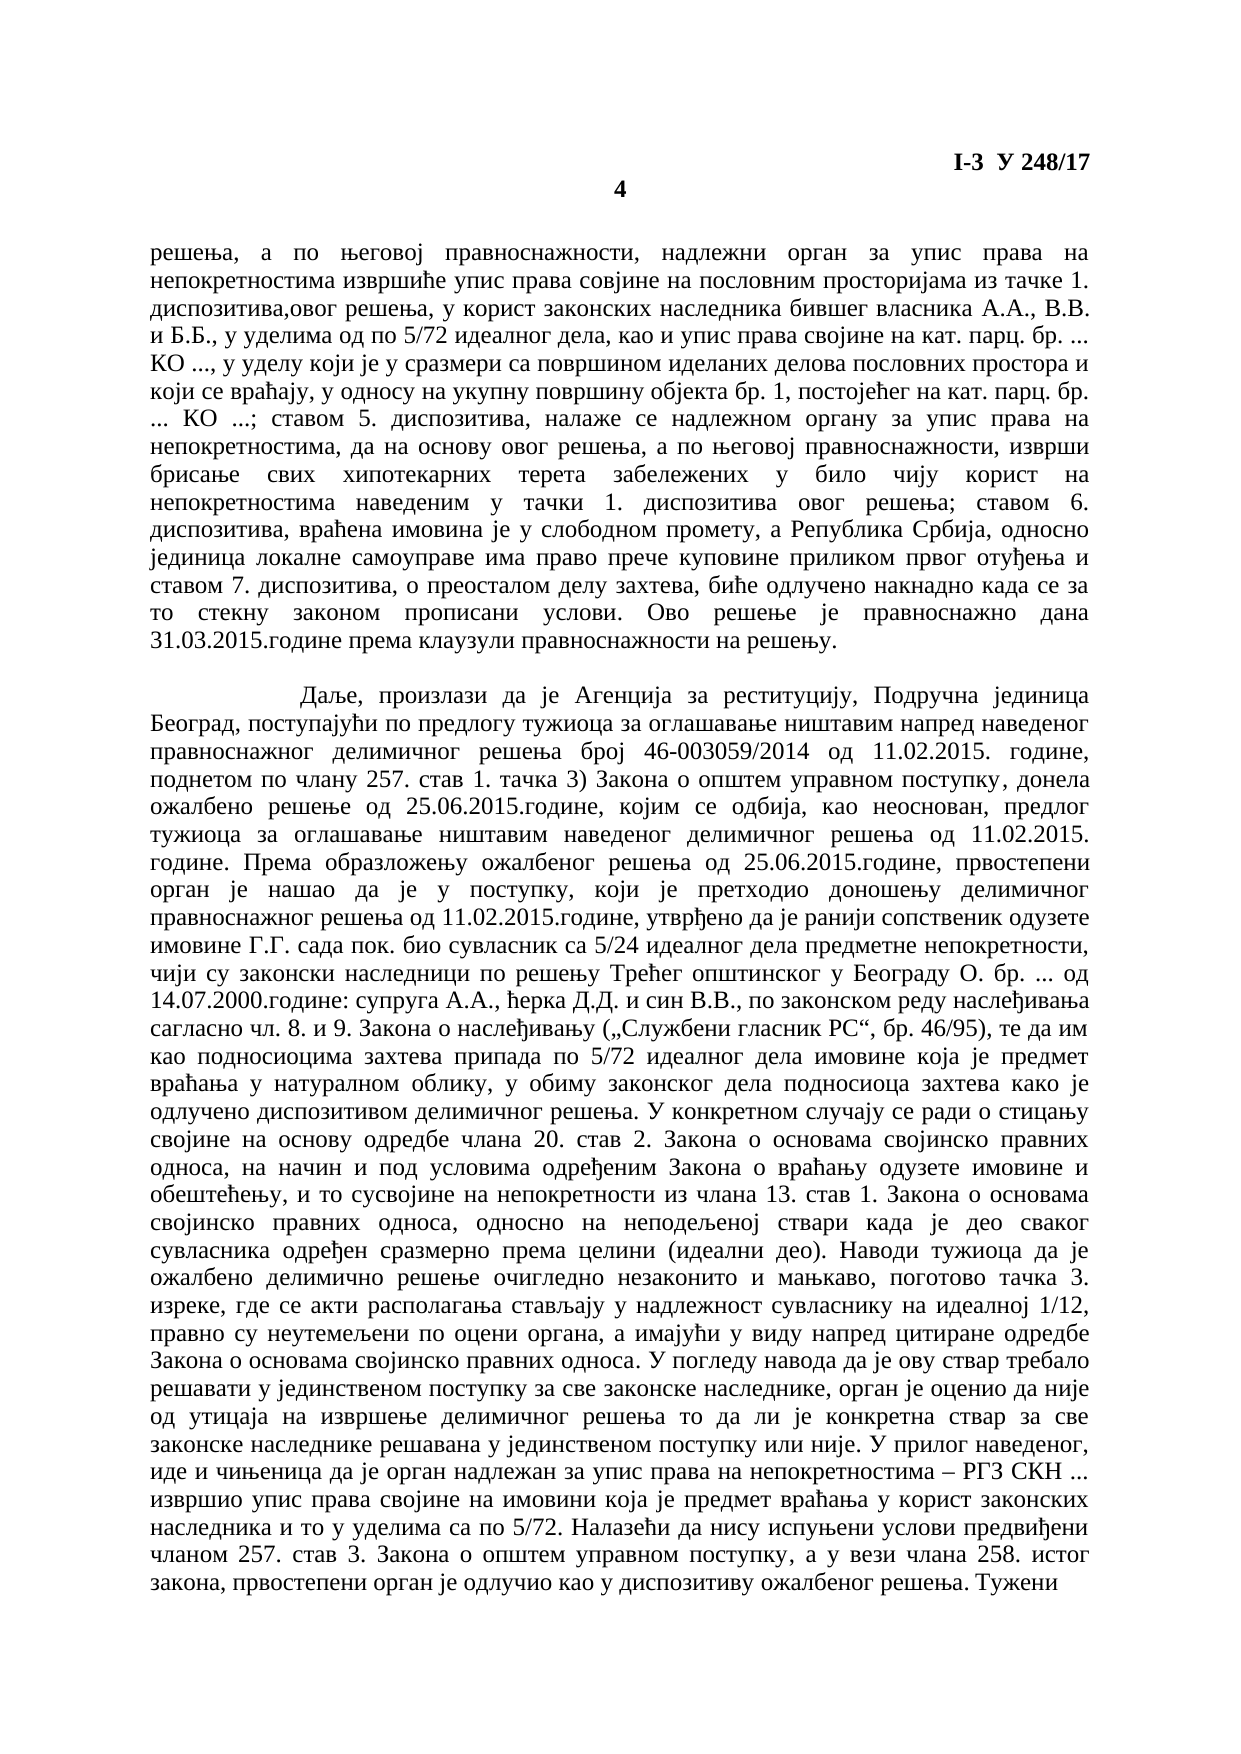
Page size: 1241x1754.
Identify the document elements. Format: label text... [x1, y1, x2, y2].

text Даље, произлази да је Агенција за реституцију, Подручна јединица Београд, поступајући по предлогу тужиоца за оглашавање ништавим напред наведеног правноснажног делимичног решења број 46-003059/2014 од 11.02.2015. године, поднетом по члану 257. став 1. тачка 3) Закона о општем управном поступку, донела ожалбено решење од 25.06.2015.године, којим се одбија, као неоснован, предлог тужиоца за оглашавање ништавим наведеног делимичног решења од 11.02.2015. године. Према образложењу ожалбеног решења од 25.06.2015.године, првостепени орган је нашао да је у поступку, који је претходио доношењу делимичног правноснажног решења од 11.02.2015.године, утврђено да је ранији сопственик одузете имовине Г.Г. сада пок. био сувласник са 5/24 идеалног дела предметне непокретности, чији су законски наследници по решењу Трећег општинског у Београду О. бр. ... од 14.07.2000.године: супруга А.А., ћерка Д.Д. и син В.В., по законском реду наслеђивања сагласно чл. 8. и 9. Закона о наслеђивању („Службени гласник РС“, бр. 46/95), те да им као подносиоцима захтева припада по 5/72 идеалног дела имовине која је предмет враћања у натуралном облику, у обиму законског дела подносиоца захтева како је одлучено диспозитивом делимичног решења. У конкретном случају се ради о стицању својине на основу одредбе члана 20. став 2. Закона о основама својинско правних односа, на начин и под условима одређеним Закона о враћању одузете имовине и обештећењу, и то сусвојине на непокретности из члана 13. став 1. Закона о основама својинско правних односа, односно на неподељеној ствари када је део сваког сувласника одређен сразмерно према целини (идеални део). Наводи тужиоца да је ожалбено делимично решење очигледно незаконито и мањкаво, поготово тачка 3. изреке, где се акти располагања стављају у надлежност сувласнику на идеалној 1/12, правно су неутемељени по оцени органа, а имајући у виду напред цитиране одредбе Закона о основама својинско правних односа. У погледу навода да је ову ствар требало решавати у јединственом поступку за све законске наследнике, орган је оценио да није од утицаја на извршење делимичног решења то да ли је конкретна ствар за све законске наследнике решавана у јединственом поступку или није. У прилог наведеног, иде и чињеница да је орган надлежан за упис права на непокретностима – РГЗ СКН ... извршио упис права својине на имовини која је предмет враћања у корист законских наследника и то у уделима са по 5/72. Налазећи да нису испуњени услови предвиђени чланом 257. став 3. Закона о општем управном поступку, а у вези члана 258. истог закона, првостепени орган је одлучио као у диспозитиву ожалбеног решења. Тужени [150, 682, 1090, 1596]
text решења, а по његовој правноснажности, надлежни орган за упис права на непокретностима извршиће упис права совјине на пословним просторијама из тачке 1. диспозитивa,овог решења, у корист законских наследника бившег власника А.А., В.В. и Б.Б., у уделима од по 5/72 идеалног дела, као и упис права својине на кат. парц. бр. ... КО ..., у уделу који је у сразмери са површином иделаних делова пословних простора и који се враћају, у односу на укупну површину објекта бр. 1, постојећег на кат. парц. бр. ... КО ...; ставом 5. диспозитивa, налаже се надлежном органу за упис права на непокретностима, да на основу овог решења, а по његовој правноснажности, изврши брисање свих хипотекарних терета забележених у било чију корист на непокретностима наведеним у тачки 1. диспозитивa овог решења; ставом 6. диспозитивa, враћена имовина је у слободном промету, а Република Србија, односно јединица локалне самоуправе има право прече куповине приликом првог отуђења и ставом 7. диспозитивa, о преосталом делу захтева, биће одлучено накнадно када се за то стекну законом прописани услови. Ово решење је правноснажно дана 31.03.2015.године према клаузули правноснажности на решењу. [150, 238, 1090, 654]
